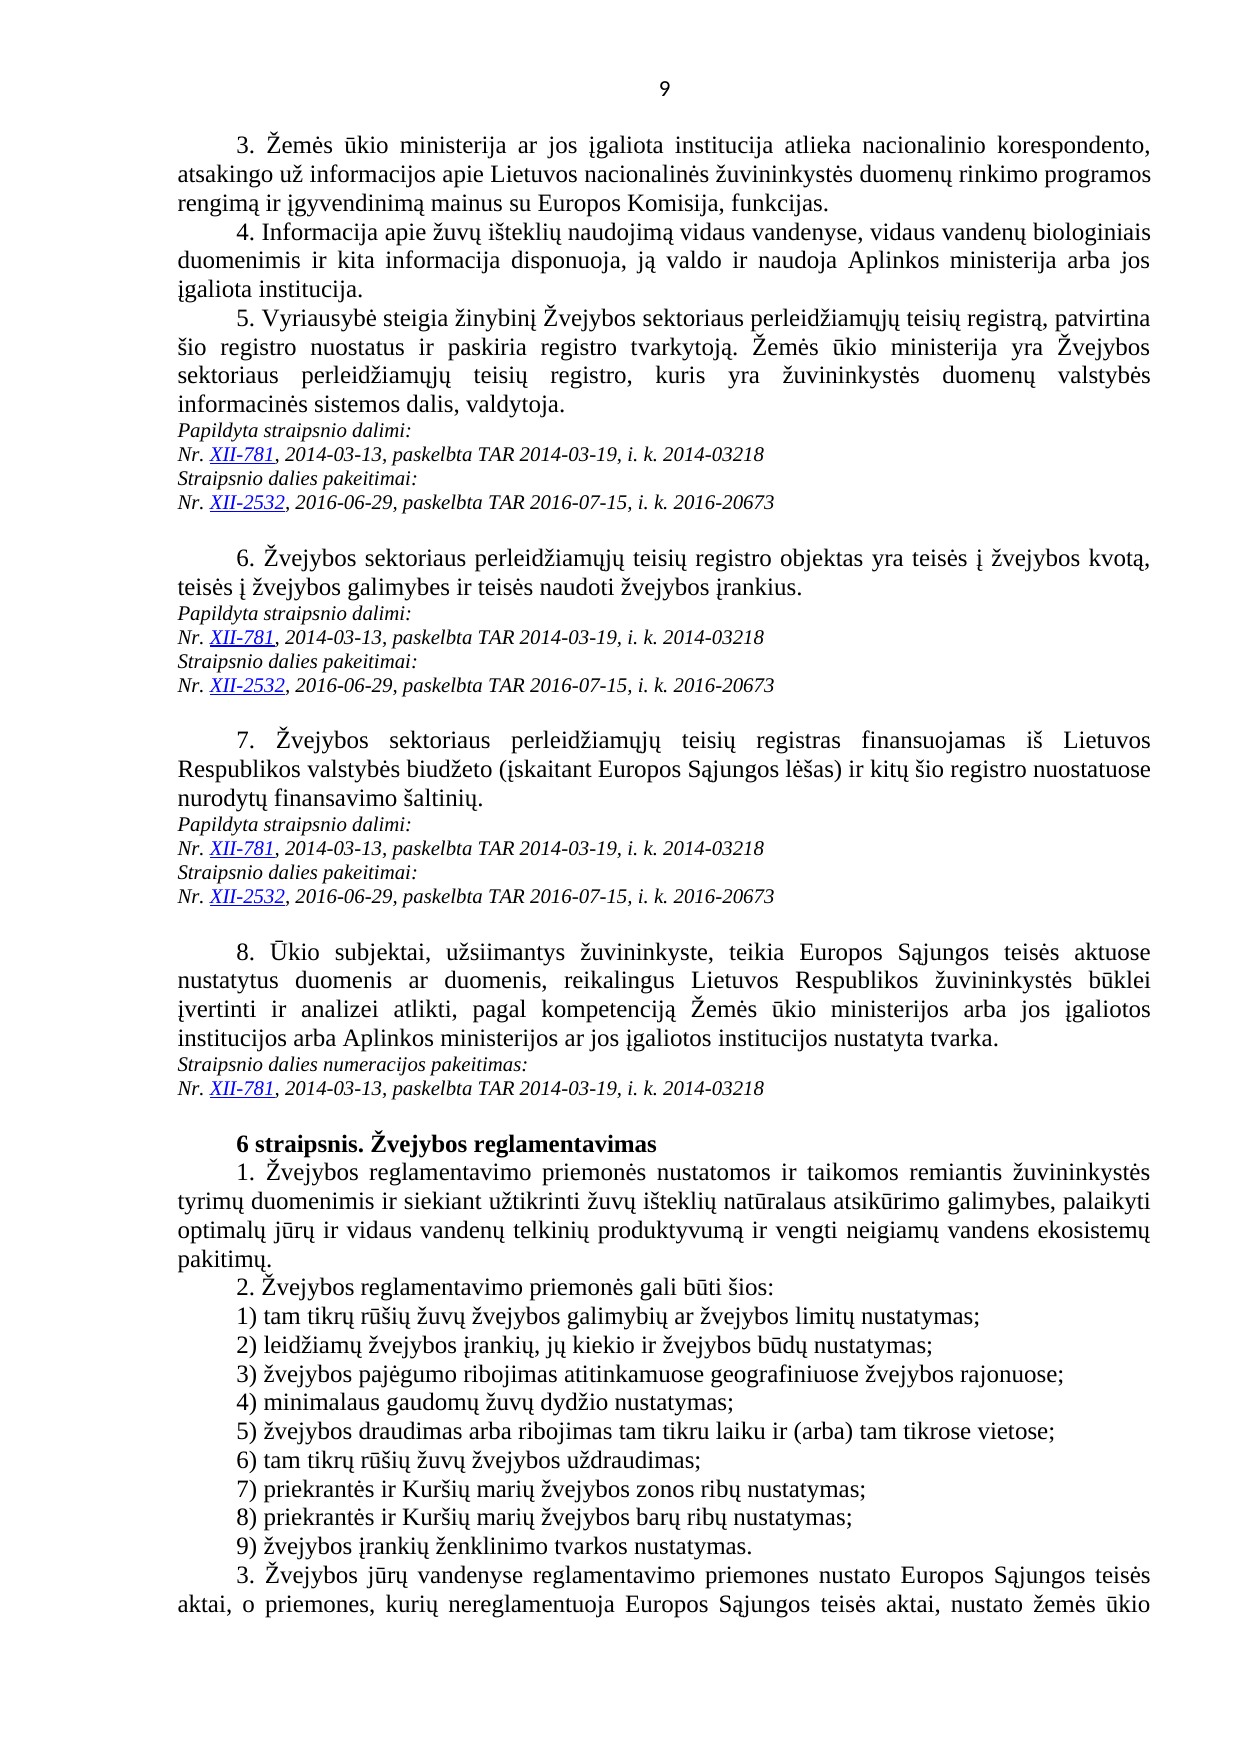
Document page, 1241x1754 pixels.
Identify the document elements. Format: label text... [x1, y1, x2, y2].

text 4) minimalaus gaudomų žuvų dydžio nustatymas; [177, 1387, 1152, 1416]
text Nr. XII-2532, 2016-06-29, paskelbta TAR 2016-07-15, i. k. 2016-20673 [177, 490, 1152, 514]
text 5) žvejybos draudimas arba ribojimas tam tikru laiku ir (arba) tam tikrose vietose; [177, 1416, 1152, 1445]
text 8. Ūkio subjektai, užsiimantys žuvininkyste, teikia Europos Sąjungos teisės aktuose nustatytus duomenis ar duomenis, reikalingus Lietuvos Respublikos žuvininkystės būklei įvertinti ir analizei atlikti, pagal kompetenciją Žemės ūkio ministerijos arba jos įgaliotos institucijos arba Aplinkos ministerijos ar jos įgaliotos institucijos nustatyta tvarka. [177, 937, 1152, 1052]
text Straipsnio dalies pakeitimai: [177, 860, 1152, 884]
text 8) priekrantės ir Kuršių marių žvejybos barų ribų nustatymas; [177, 1502, 1152, 1531]
text 9) žvejybos įrankių ženklinimo tvarkos nustatymas. [177, 1531, 1152, 1560]
text 1) tam tikrų rūšių žuvų žvejybos galimybių ar žvejybos limitų nustatymas; [177, 1301, 1152, 1330]
text 7. Žvejybos sektoriaus perleidžiamųjų teisių registras finansuojamas iš Lietuvos Respublikos valstybės biudžeto (įskaitant Europos Sąjungos lėšas) ir kitų šio registro nuostatuose nurodytų finansavimo šaltinių. [177, 726, 1152, 812]
text Straipsnio dalies pakeitimai: [177, 649, 1152, 673]
text Nr. XII-781, 2014-03-13, paskelbta TAR 2014-03-19, i. k. 2014-03218 [177, 442, 1152, 466]
text 6 straipsnis. Žvejybos reglamentavimas [177, 1129, 1152, 1157]
text 1. Žvejybos reglamentavimo priemonės nustatomos ir taikomos remiantis žuvininkystės tyrimų duomenimis ir siekiant užtikrinti žuvų išteklių natūralaus atsikūrimo galimybes, palaikyti optimalų jūrų ir vidaus vandenų telkinių produktyvumą ir vengti neigiamų vandens ekosistemų pakitimų. [177, 1157, 1152, 1272]
text 3) žvejybos pajėgumo ribojimas atitinkamuose geografiniuose žvejybos rajonuose; [177, 1359, 1152, 1387]
text Nr. XII-2532, 2016-06-29, paskelbta TAR 2016-07-15, i. k. 2016-20673 [177, 884, 1152, 908]
text Papildyta straipsnio dalimi: [177, 812, 1152, 836]
text 2) leidžiamų žvejybos įrankių, jų kiekio ir žvejybos būdų nustatymas; [177, 1330, 1152, 1359]
text Straipsnio dalies numeracijos pakeitimas: [177, 1052, 1152, 1076]
text 3. Žvejybos jūrų vandenyse reglamentavimo priemones nustato Europos Sąjungos teisės aktai, o priemones, kurių nereglamentuoja Europos Sąjungos teisės aktai, nustato žemės ūkio [177, 1560, 1152, 1617]
text Nr. XII-781, 2014-03-13, paskelbta TAR 2014-03-19, i. k. 2014-03218 [177, 836, 1152, 860]
text 6. Žvejybos sektoriaus perleidžiamųjų teisių registro objektas yra teisės į žvejybos kvotą, teisės į žvejybos galimybes ir teisės naudoti žvejybos įrankius. [177, 543, 1152, 601]
text Straipsnio dalies pakeitimai: [177, 466, 1152, 490]
text 3. Žemės ūkio ministerija ar jos įgaliota institucija atlieka nacionalinio korespondento, atsakingo už informacijos apie Lietuvos nacionalinės žuvininkystės duomenų rinkimo programos rengimą ir įgyvendinimą mainus su Europos Komisija, funkcijas. [177, 131, 1152, 217]
text 7) priekrantės ir Kuršių marių žvejybos zonos ribų nustatymas; [177, 1474, 1152, 1502]
text Nr. XII-2532, 2016-06-29, paskelbta TAR 2016-07-15, i. k. 2016-20673 [177, 673, 1152, 697]
text 6) tam tikrų rūšių žuvų žvejybos uždraudimas; [177, 1445, 1152, 1474]
text 2. Žvejybos reglamentavimo priemonės gali būti šios: [177, 1272, 1152, 1301]
text Nr. XII-781, 2014-03-13, paskelbta TAR 2014-03-19, i. k. 2014-03218 [177, 625, 1152, 649]
text Nr. XII-781, 2014-03-13, paskelbta TAR 2014-03-19, i. k. 2014-03218 [177, 1076, 1152, 1100]
text Papildyta straipsnio dalimi: [177, 418, 1152, 442]
text Papildyta straipsnio dalimi: [177, 601, 1152, 625]
text 4. Informacija apie žuvų išteklių naudojimą vidaus vandenyse, vidaus vandenų biologiniais duomenimis ir kita informacija disponuoja, ją valdo ir naudoja Aplinkos ministerija arba jos įgaliota institucija. [177, 217, 1152, 303]
text 5. Vyriausybė steigia žinybinį Žvejybos sektoriaus perleidžiamųjų teisių registrą, patvirtina šio registro nuostatus ir paskiria registro tvarkytoją. Žemės ūkio ministerija yra Žvejybos sektoriaus perleidžiamųjų teisių registro, kuris yra žuvininkystės duomenų valstybės informacinės sistemos dalis, valdytoja. [177, 303, 1152, 418]
